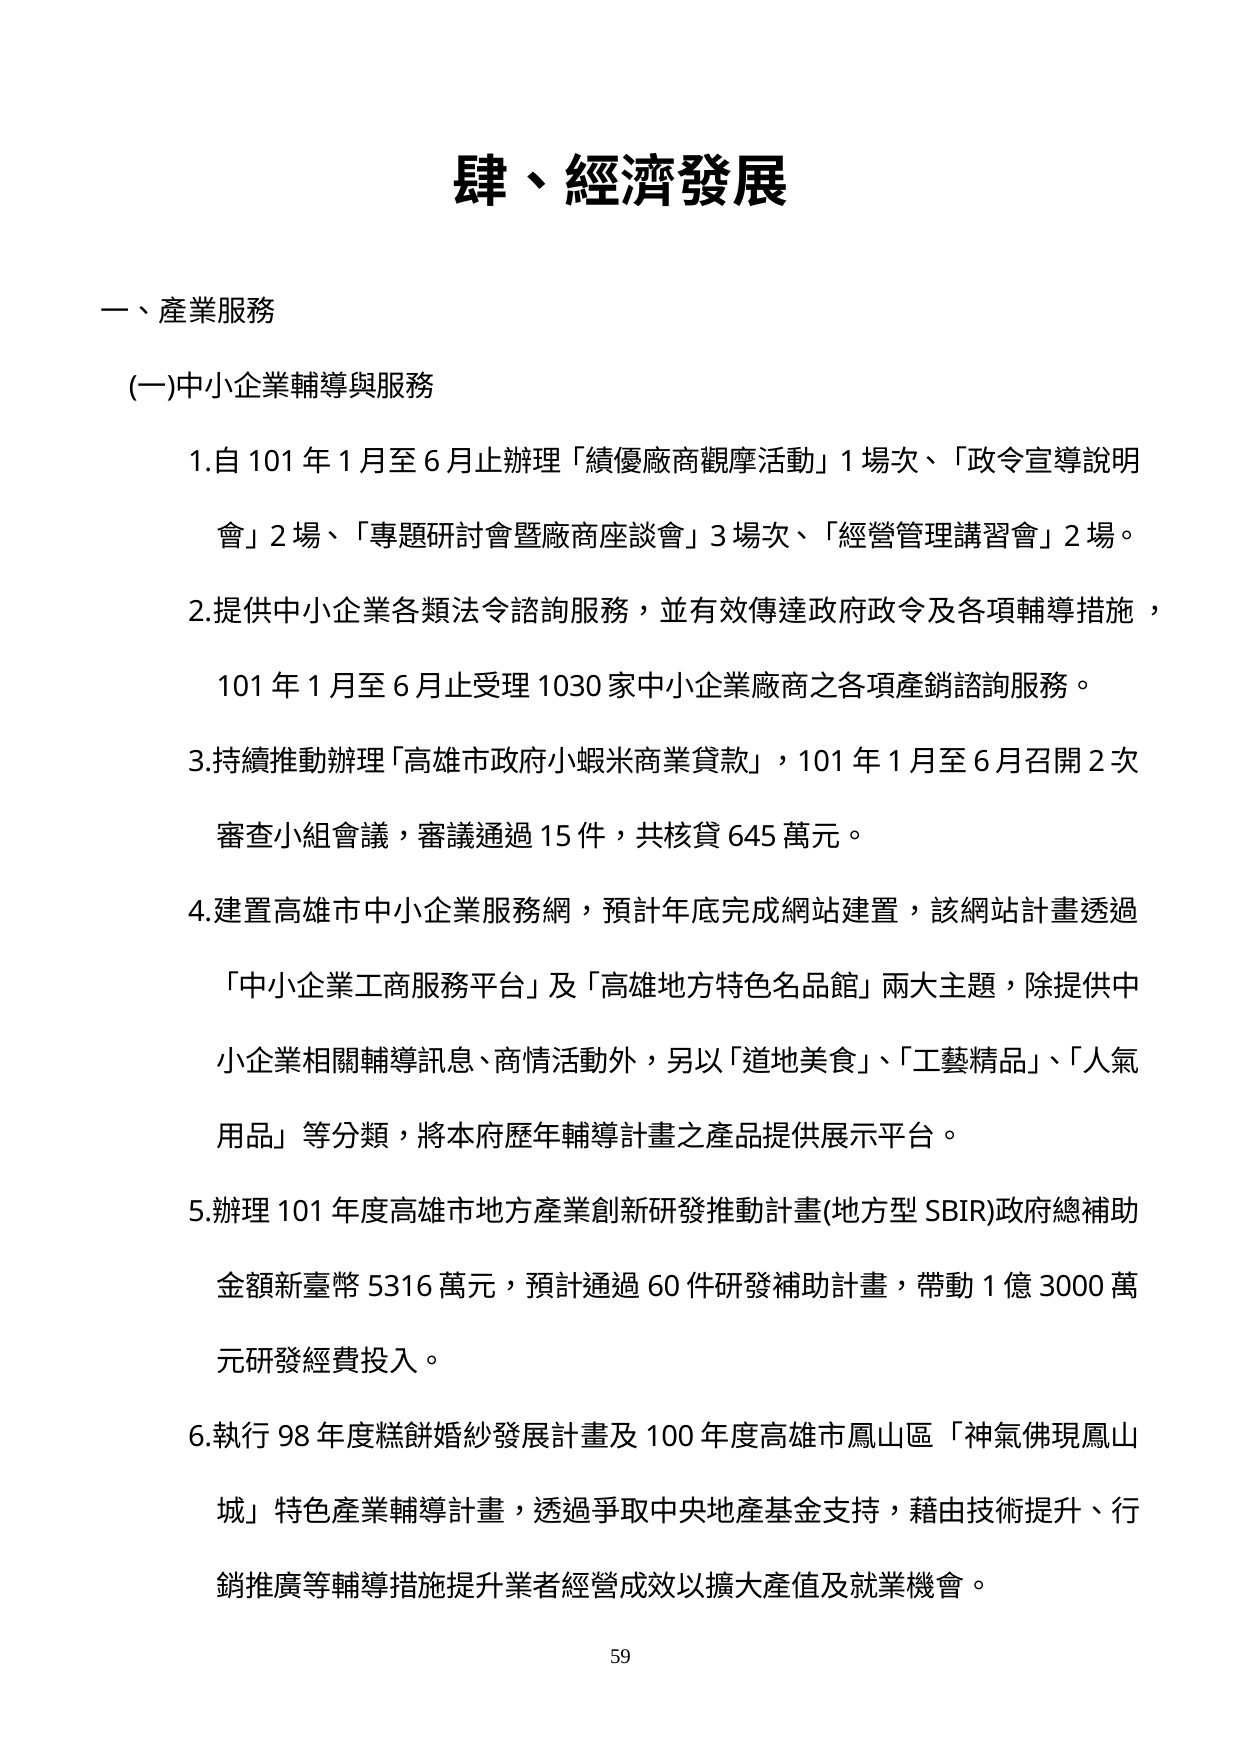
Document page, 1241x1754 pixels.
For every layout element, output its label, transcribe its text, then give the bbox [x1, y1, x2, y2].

text 2.提供中小企業各類法令諮詢服務，並有效傳達政府政令及各項輔導措施，101年1月至6月止受理1030家中小企業廠商之各項產銷諮詢服務。 [188, 571, 1140, 721]
text 4.建置高雄市中小企業服務網，預計年底完成網站建置，該網站計畫透過「中小企業工商服務平台」及「高雄地方特色名品館」兩大主題，除提供中小企業相關輔導訊息、商情活動外，另以「道地美食」、「工藝精品」、「人氣用品」等分類，將本府歷年輔導計畫之產品提供展示平台。 [188, 871, 1140, 1171]
text 1.自101年1月至6月止辦理「績優廠商觀摩活動」1場次、「政令宣導說明會」2場、「專題研討會暨廠商座談會」3場次、「經營管理講習會」2場。 [188, 421, 1140, 571]
text 3.持續推動辦理「高雄市政府小蝦米商業貸款」，101年1月至6月召開2次審查小組會議，審議通過15件，共核貸645萬元。 [188, 721, 1140, 871]
text (一)中小企業輔導與服務 [100, 346, 1140, 421]
text 一、產業服務 [100, 271, 1140, 346]
text 肆、經濟發展 [100, 121, 1140, 233]
text 6.執行98年度糕餅婚紗發展計畫及100年度高雄市鳳山區「神氣佛現鳳山城」特色產業輔導計畫，透過爭取中央地產基金支持，藉由技術提升、行銷推廣等輔導措施提升業者經營成效以擴大產值及就業機會。 [188, 1396, 1140, 1621]
text 5.辦理101年度高雄市地方產業創新研發推動計畫(地方型SBIR)政府總補助金額新臺幣5316萬元，預計通過60件研發補助計畫，帶動1億3000萬元研發經費投入。 [188, 1171, 1140, 1396]
